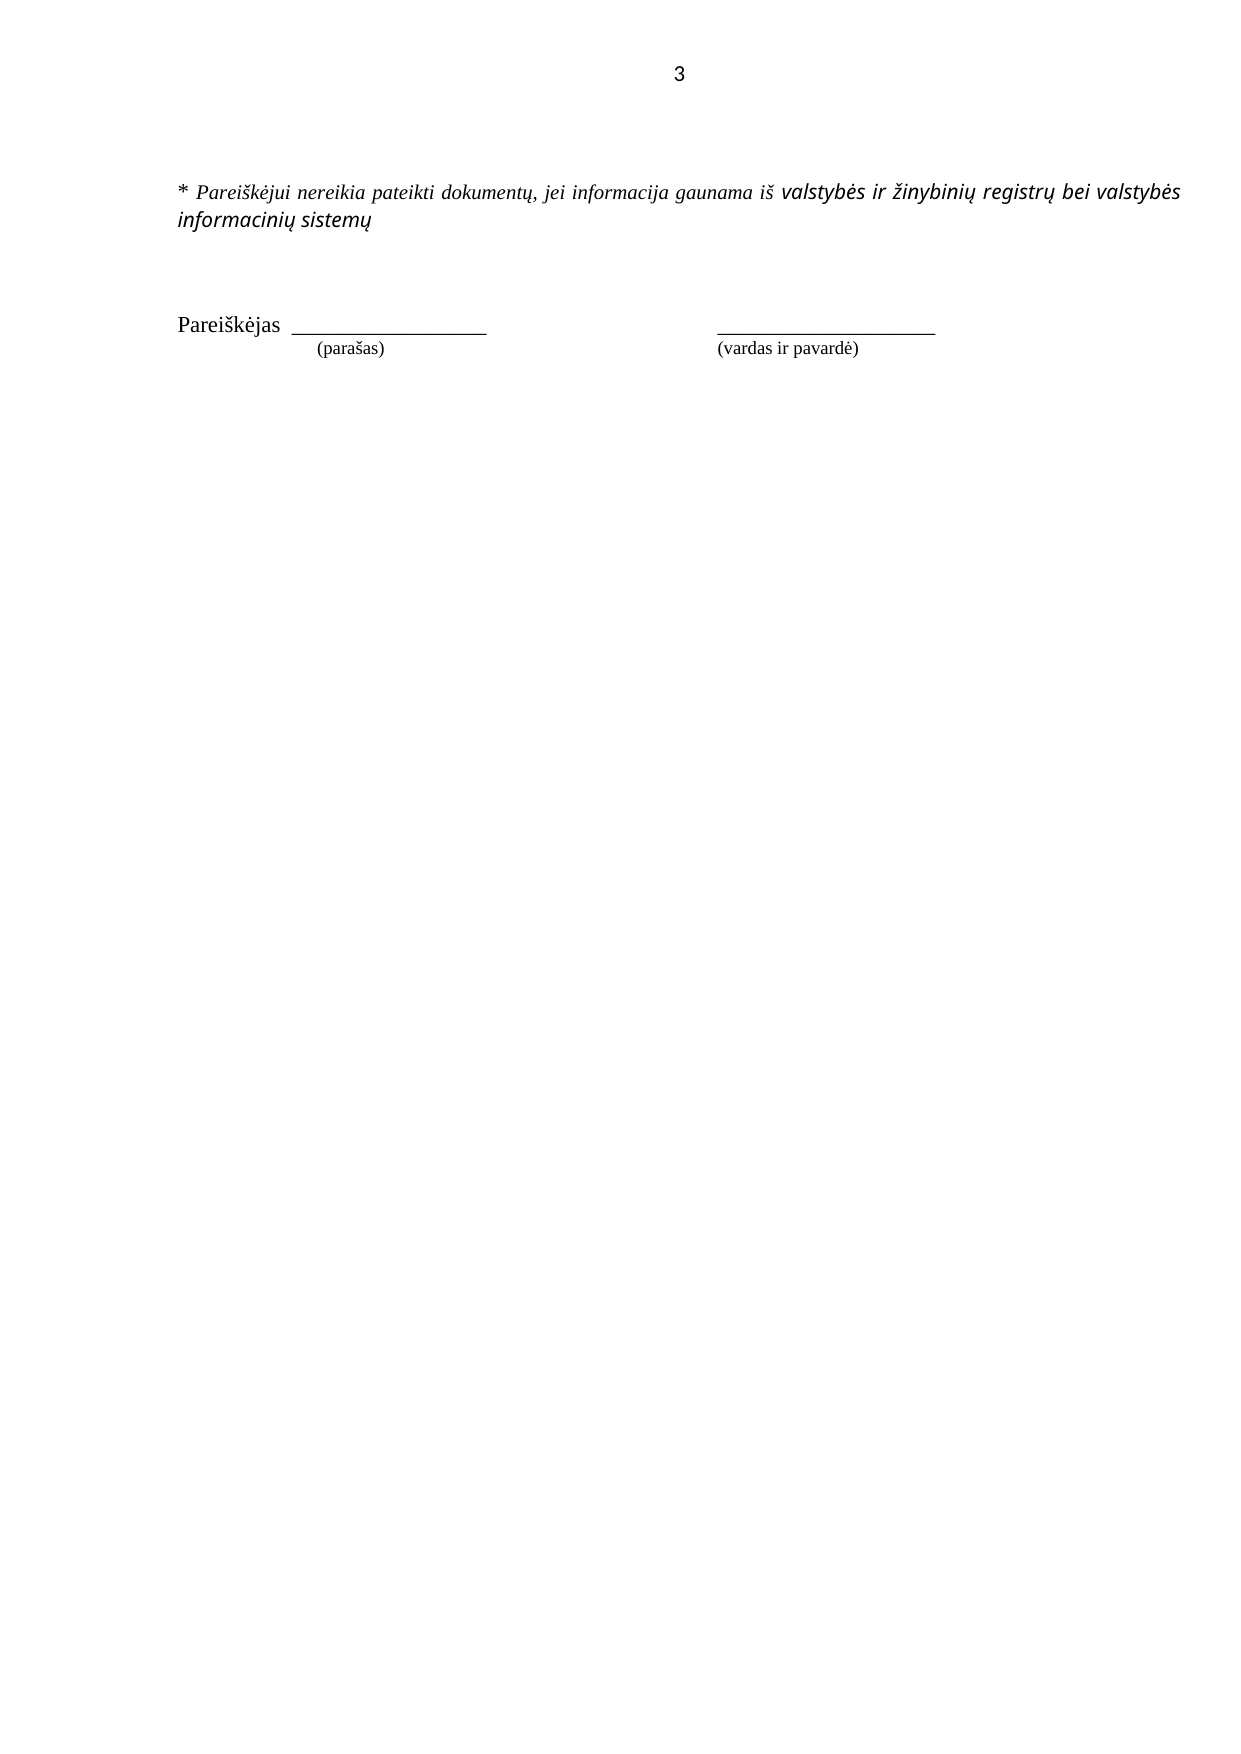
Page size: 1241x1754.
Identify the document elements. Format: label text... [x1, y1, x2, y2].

text Pareiškėjas _________________ ___________________ [177, 311, 1181, 337]
text (parašas) (vardas ir pavardė) [177, 337, 1181, 359]
text * Pareiškėjui nereikia pateikti dokumentų, jei informacija gaunama iš valstybės ir žinybinių registrų bei valstybės informacinių sistemų [177, 177, 1184, 234]
